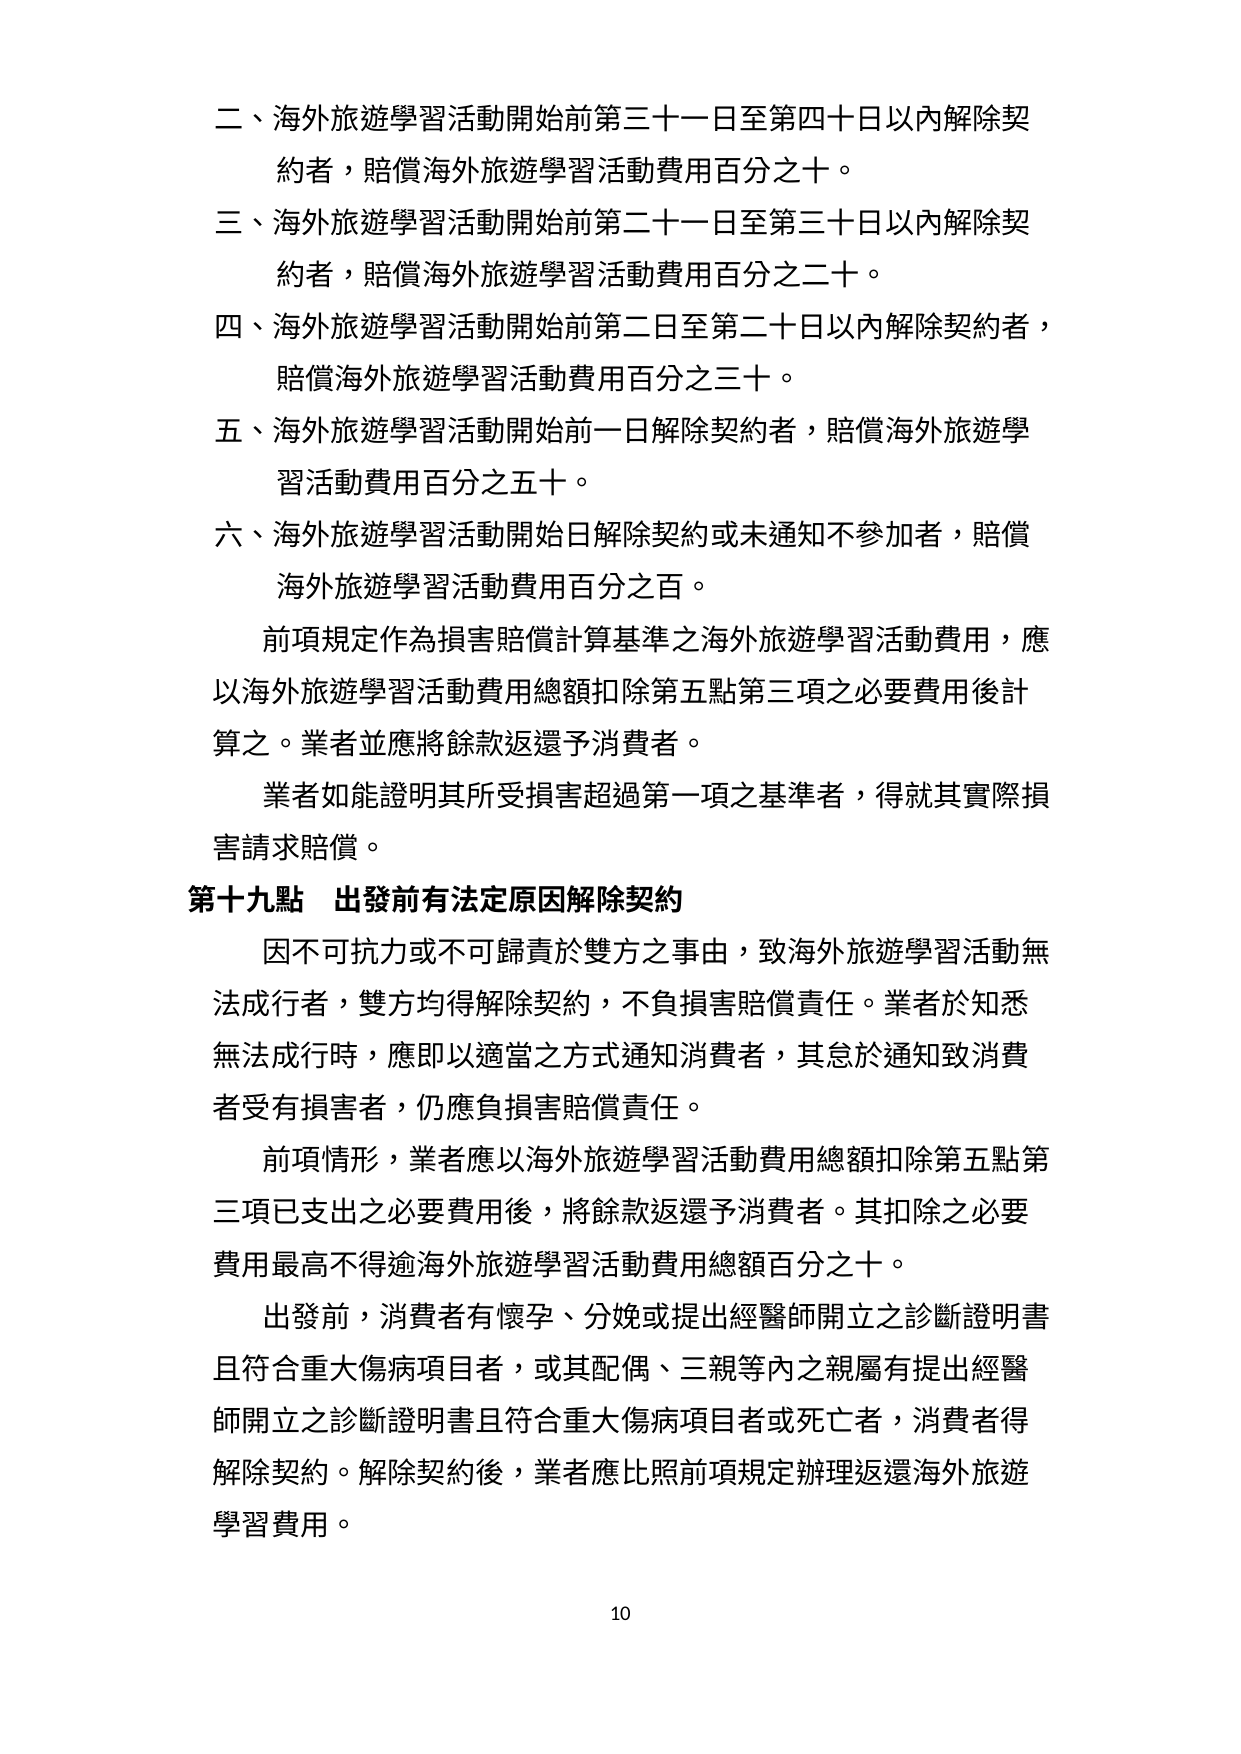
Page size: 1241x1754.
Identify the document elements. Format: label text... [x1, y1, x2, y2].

text 四、海外旅遊學習活動開始前第二日至第二十日以內解除契約者，賠償海外旅遊學習活動費用百分之三十。 [214, 296, 1053, 400]
text 業者如能證明其所受損害超過第一項之基準者，得就其實際損害請求賠償。 [212, 764, 1053, 869]
text 二、海外旅遊學習活動開始前第三十一日至第四十日以內解除契約者，賠償海外旅遊學習活動費用百分之十。 [214, 87, 1053, 192]
text 六、海外旅遊學習活動開始日解除契約或未通知不參加者，賠償海外旅遊學習活動費用百分之百。 [214, 504, 1053, 608]
text 因不可抗力或不可歸責於雙方之事由，致海外旅遊學習活動無法成行者，雙方均得解除契約，不負損害賠償責任。業者於知悉無法成行時，應即以適當之方式通知消費者，其怠於通知致消費者受有損害者，仍應負損害賠償責任。 [212, 921, 1053, 1129]
text 出發前，消費者有懷孕、分娩或提出經醫師開立之診斷證明書且符合重大傷病項目者，或其配偶、三親等內之親屬有提出經醫師開立之診斷證明書且符合重大傷病項目者或死亡者，消費者得解除契約。解除契約後，業者應比照前項規定辦理返還海外旅遊學習費用。 [212, 1285, 1053, 1546]
text 前項情形，業者應以海外旅遊學習活動費用總額扣除第五點第三項已支出之必要費用後，將餘款返還予消費者。其扣除之必要費用最高不得逾海外旅遊學習活動費用總額百分之十。 [212, 1129, 1053, 1285]
text 前項規定作為損害賠償計算基準之海外旅遊學習活動費用，應以海外旅遊學習活動費用總額扣除第五點第三項之必要費用後計算之。業者並應將餘款返還予消費者。 [212, 608, 1053, 764]
text 三、海外旅遊學習活動開始前第二十一日至第三十日以內解除契約者，賠償海外旅遊學習活動費用百分之二十。 [214, 192, 1053, 296]
text 五、海外旅遊學習活動開始前一日解除契約者，賠償海外旅遊學習活動費用百分之五十。 [214, 400, 1053, 504]
text 第十九點 出發前有法定原因解除契約 [187, 869, 1053, 921]
